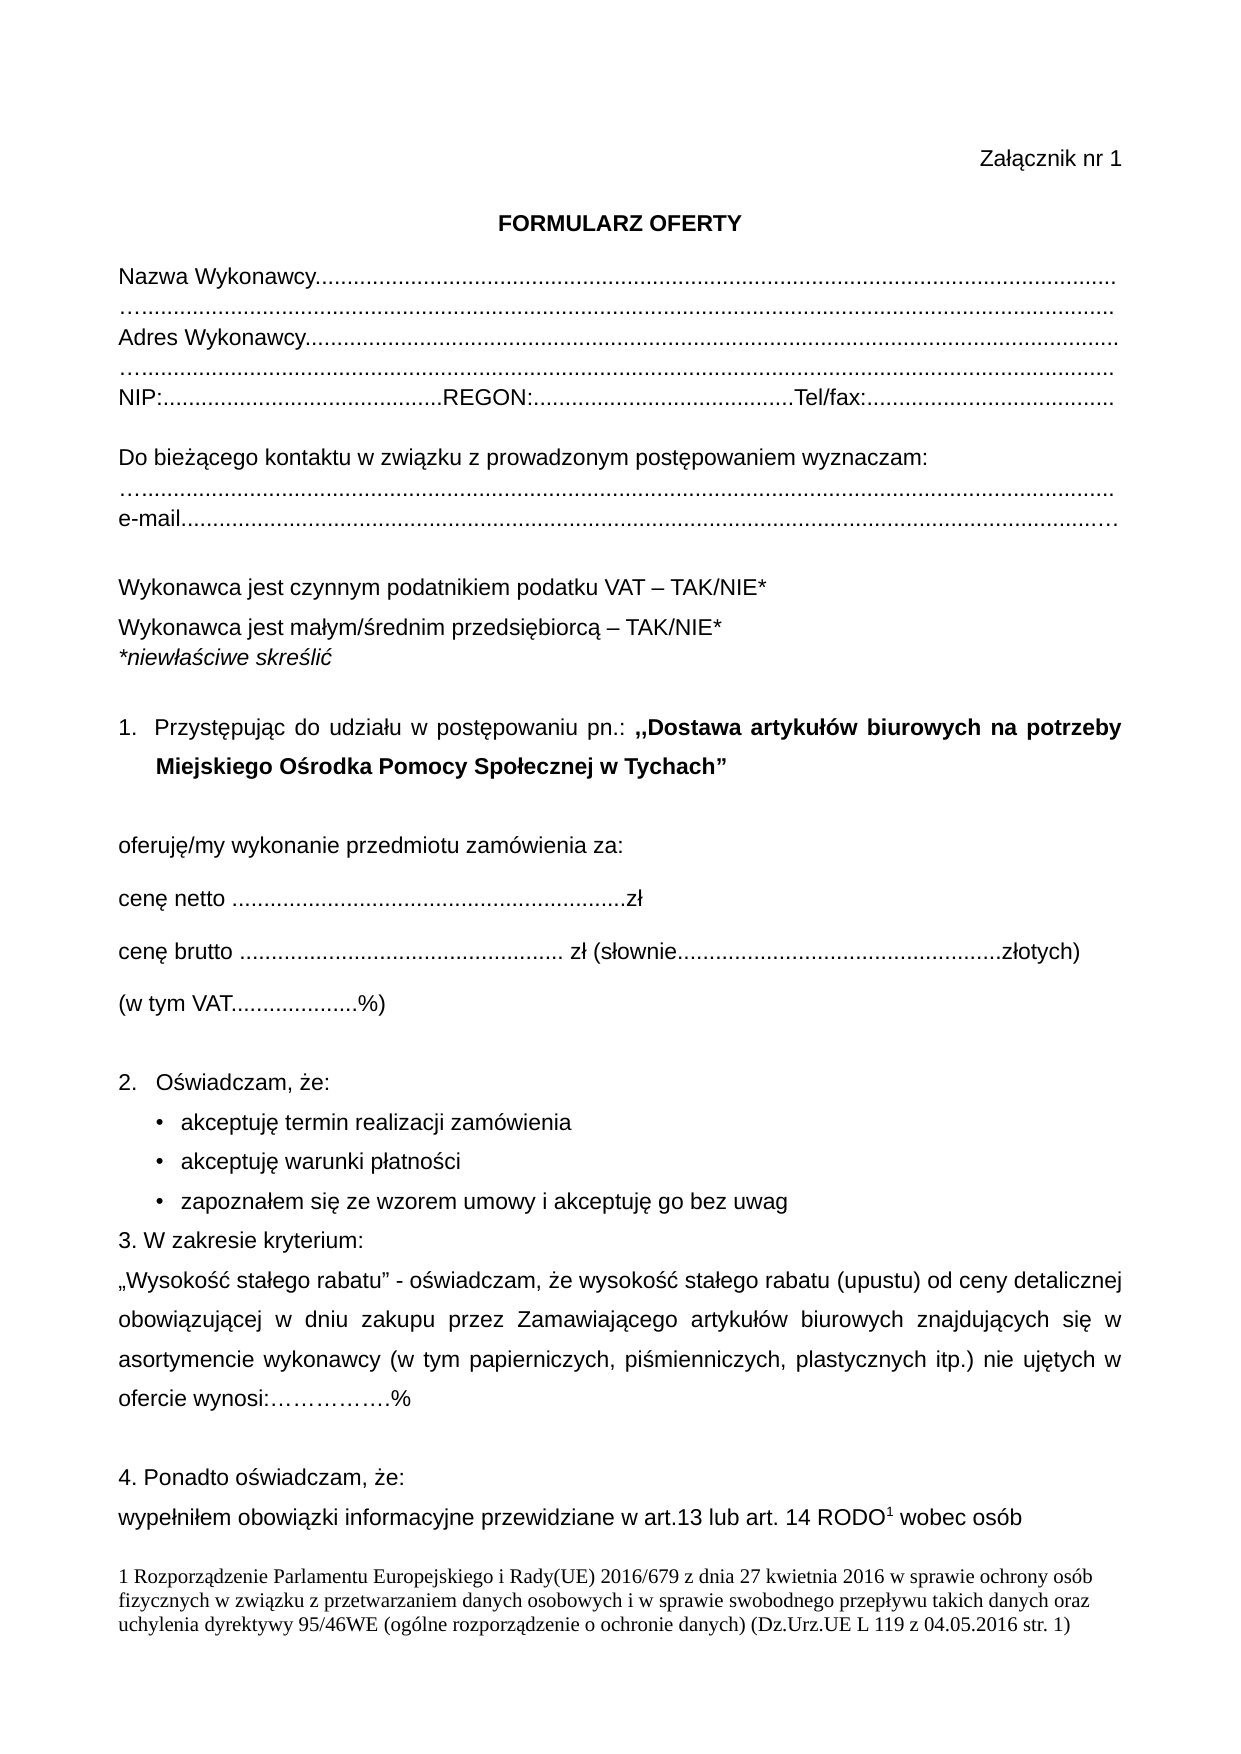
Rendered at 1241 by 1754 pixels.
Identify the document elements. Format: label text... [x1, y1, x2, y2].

list wypełniłem obowiązki informacyjne przewidziane w art.13 lub art. 14 RODO wobec osób [118, 1503, 1122, 1530]
text 3. W zakresie kryterium: [118, 1227, 1122, 1253]
text cenę netto ..............................................................zł [118, 885, 1122, 911]
list Przystępując do udziału w postępowaniu pn.: ,,Dostawa artykułów biurowych na potrzeby Miejskiego Ośrodka Pomocy Społecznej w Tychach” [118, 714, 1122, 779]
list akceptuję warunki płatności [156, 1148, 1122, 1174]
text …......................................................................................................................................................... [118, 354, 1122, 380]
text Nazwa Wykonawcy.............................................................................................................................. [118, 263, 1122, 289]
text „Wysokość stałego rabatu” - oświadczam, że wysokość stałego rabatu (upustu) od ceny detalicznej obowiązującej w dniu zakupu przez Zamawiającego artykułów biurowych znajdujących się w asortymencie wykonawcy (w tym papierniczych, piśmienniczych, plastycznych itp.) nie ujętych w ofercie wynosi:…………….% [118, 1267, 1122, 1411]
text oferuję/my wykonanie przedmiotu zamówienia za: [118, 832, 1122, 858]
text Adres Wykonawcy................................................................................................................................ [118, 323, 1122, 350]
text Rozporządzenie Parlamentu Europejskiego i Rady(UE) 2016/679 z dnia 27 kwietnia 2016 w sprawie ochrony osób fizycznych w związku z przetwarzaniem danych osobowych i w sprawie swobodnego przepływu takich danych oraz uchylenia dyrektywy 95/46WE (ogólne rozporządzenie o ochronie danych) (Dz.Urz.UE L 119 z 04.05.2016 str. 1) [118, 1564, 1122, 1636]
text Do bieżącego kontaktu w związku z prowadzonym postępowaniem wyznaczam: [118, 444, 1122, 471]
list Oświadczam, że: [118, 1069, 1122, 1096]
text Wykonawca jest małym/średnim przedsiębiorcą – TAK/NIE* [118, 614, 1122, 640]
text cenę brutto ................................................... zł (słownie...................................................złotych) [118, 938, 1122, 964]
text 4. Ponadto oświadczam, że: [118, 1464, 1122, 1490]
list akceptuję termin realizacji zamówienia [156, 1109, 1122, 1135]
list zapoznałem się ze wzorem umowy i akceptuję go bez uwag [156, 1188, 1122, 1214]
text NIP:............................................REGON:.........................................Tel/fax:....................................... [118, 384, 1122, 410]
text Wykonawca jest czynnym podatnikiem podatku VAT – TAK/NIE* [118, 574, 1122, 601]
text *niewłaściwe skreślić [118, 644, 1122, 670]
text FORMULARZ OFERTY [118, 210, 1122, 237]
text (w tym VAT....................%) [118, 990, 1122, 1017]
text ….........................................................................................................................................................e-mail................................................................................................................................................… [118, 474, 1122, 531]
text Załącznik nr 1 [118, 144, 1122, 171]
text …......................................................................................................................................................... [118, 293, 1122, 319]
